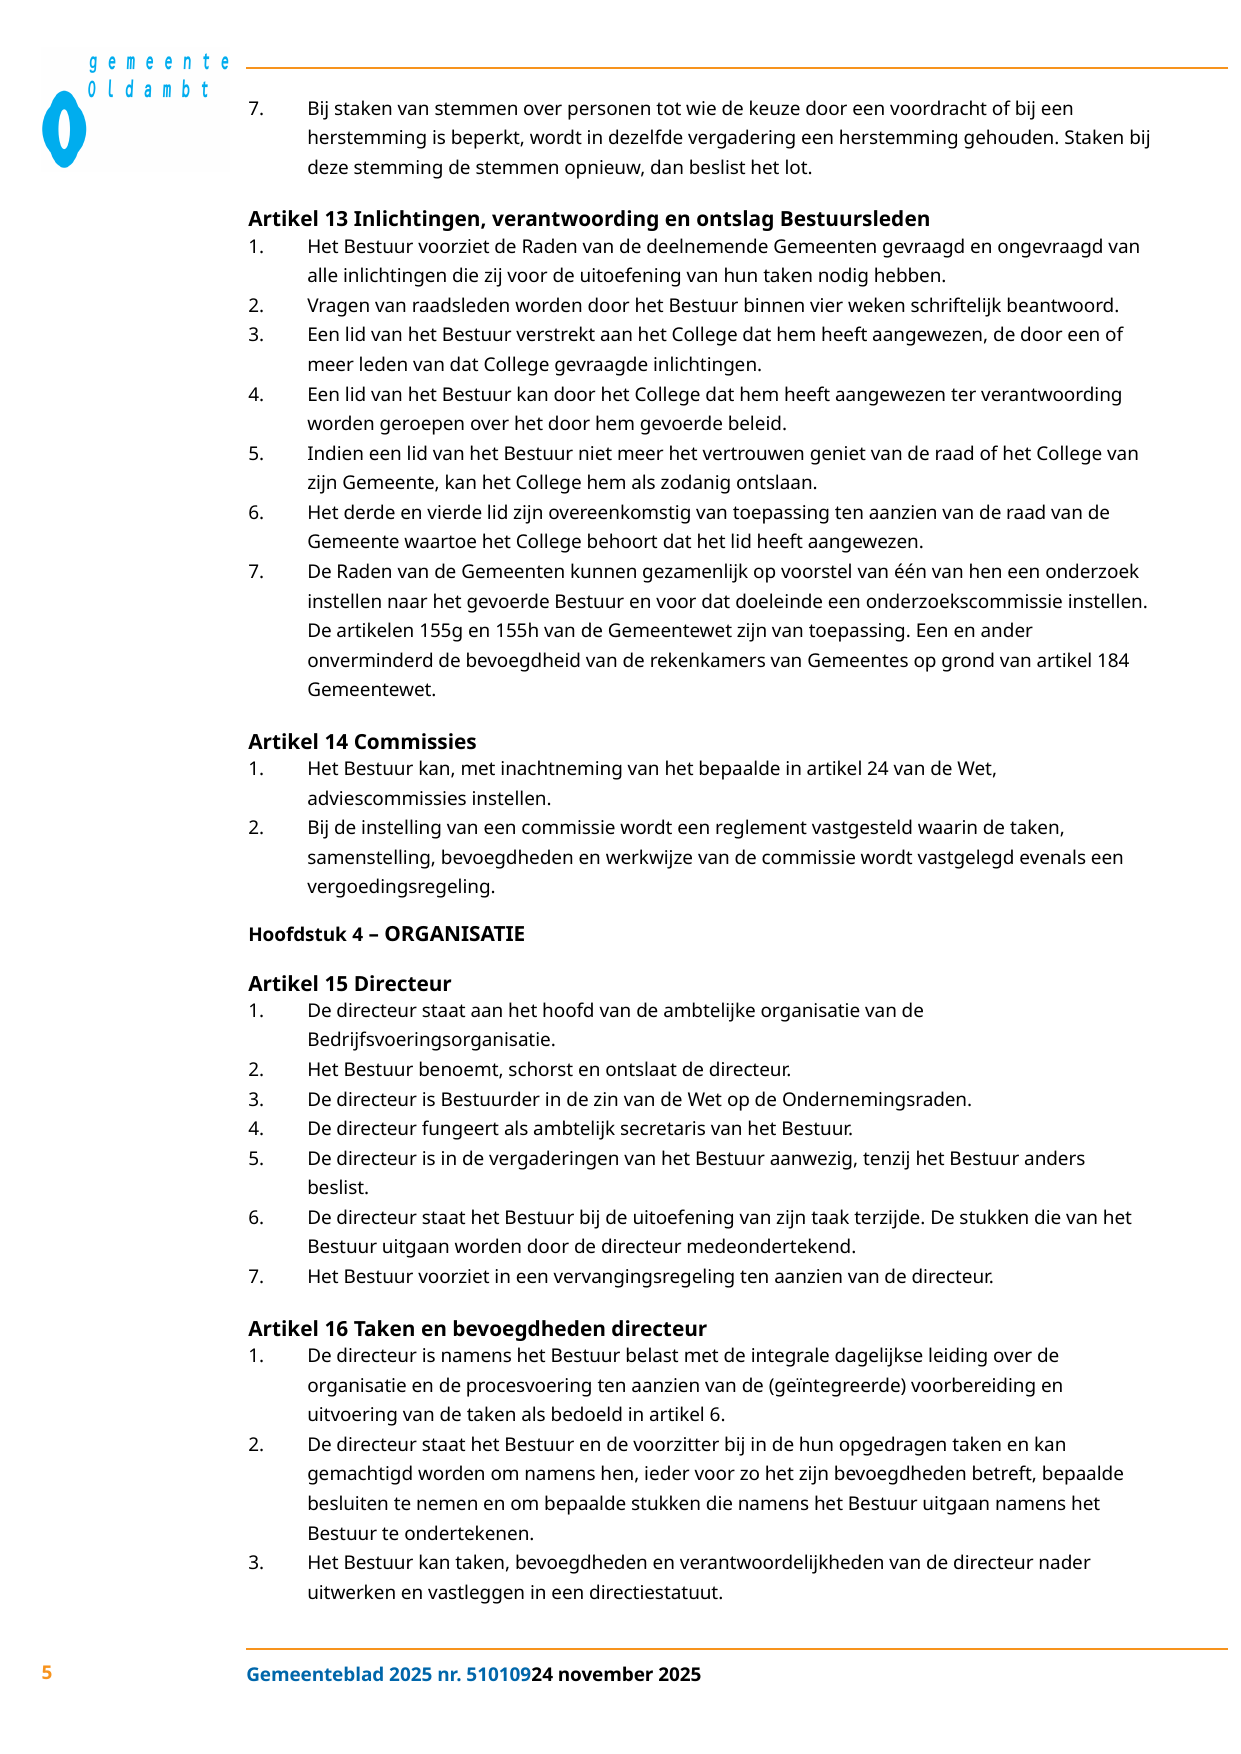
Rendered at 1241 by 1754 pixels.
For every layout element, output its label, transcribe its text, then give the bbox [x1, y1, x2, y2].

list De directeur fungeert als ambtelijk secretaris van het Bestuur. [248, 1115, 1152, 1141]
list Indien een lid van het Bestuur niet meer het vertrouwen geniet van de raad of het College van zijn Gemeente, kan het College hem als zodanig ontslaan. [248, 440, 1152, 495]
list Het Bestuur benoemt, schorst en ontslaat de directeur. [248, 1056, 1152, 1082]
list Het derde en vierde lid zijn overeenkomstig van toepassing ten aanzien van de raad van de Gemeente waartoe het College behoort dat het lid heeft aangewezen. [248, 499, 1152, 554]
list De Raden van de Gemeenten kunnen gezamenlijk op voorstel van één van hen een onderzoek instellen naar het gevoerde Bestuur en voor dat doeleinde een onderzoekscommissie instellen. De artikelen 155g en 155h van de Gemeentewet zijn van toepassing. Een en ander onverminderd de bevoegdheid van de rekenkamers van Gemeentes op grond van artikel 184 Gemeentewet. [248, 558, 1152, 702]
list De directeur staat het Bestuur bij de uitoefening van zijn taak terzijde. De stukken die van het Bestuur uitgaan worden door de directeur medeondertekend. [248, 1204, 1152, 1259]
list Een lid van het Bestuur verstrekt aan het College dat hem heeft aangewezen, de door een of meer leden van dat College gevraagde inlichtingen. [248, 322, 1152, 377]
list Het Bestuur voorziet in een vervangingsregeling ten aanzien van de directeur. [248, 1263, 1152, 1289]
list De directeur is in de vergaderingen van het Bestuur aanwezig, tenzij het Bestuur anders beslist. [248, 1145, 1152, 1200]
list Vragen van raadsleden worden door het Bestuur binnen vier weken schriftelijk beantwoord. [248, 292, 1152, 318]
text Hoofdstuk 4 – ORGANISATIE [248, 919, 1152, 948]
picture [41, 47, 231, 172]
list De directeur is Bestuurder in de zin van de Wet op de Ondernemingsraden. [248, 1086, 1152, 1112]
list Bij de instelling van een commissie wordt een reglement vastgesteld waarin de taken, samenstelling, bevoegdheden en werkwijze van de commissie wordt vastgelegd evenals een vergoedingsregeling. [248, 814, 1152, 899]
list De directeur is namens het Bestuur belast met de integrale dagelijkse leiding over de organisatie en de procesvoering ten aanzien van de (geïntegreerde) voorbereiding en uitvoering van de taken als bedoeld in artikel 6. [248, 1342, 1152, 1427]
list Het Bestuur kan, met inachtneming van het bepaalde in artikel 24 van de Wet, adviescommissies instellen. [248, 755, 1152, 811]
list Een lid van het Bestuur kan door het College dat hem heeft aangewezen ter verantwoording worden geroepen over het door hem gevoerde beleid. [248, 381, 1152, 436]
text Artikel 14 Commissies [248, 727, 1152, 755]
text Artikel 13 Inlichtingen, verantwoording en ontslag Bestuursleden [248, 204, 1152, 233]
list Het Bestuur voorziet de Raden van de deelnemende Gemeenten gevraagd en ongevraagd van alle inlichtingen die zij voor de uitoefening van hun taken nodig hebben. [248, 233, 1152, 288]
list De directeur staat het Bestuur en de voorzitter bij in de hun opgedragen taken en kan gemachtigd worden om namens hen, ieder voor zo het zijn bevoegdheden betreft, bepaalde besluiten te nemen en om bepaalde stukken die namens het Bestuur uitgaan namens het Bestuur te ondertekenen. [248, 1431, 1152, 1545]
list Het Bestuur kan taken, bevoegdheden en verantwoordelijkheden van de directeur nader uitwerken en vastleggen in een directiestatuut. [248, 1549, 1152, 1604]
list De directeur staat aan het hoofd van de ambtelijke organisatie van de Bedrijfsvoeringsorganisatie. [248, 997, 1152, 1052]
text Artikel 15 Directeur [248, 969, 1152, 997]
text Artikel 16 Taken en bevoegdheden directeur [248, 1314, 1152, 1342]
list Bij staken van stemmen over personen tot wie de keuze door een voordracht of bij een herstemming is beperkt, wordt in dezelfde vergadering een herstemming gehouden. Staken bij deze stemming de stemmen opnieuw, dan beslist het lot. [248, 95, 1152, 180]
